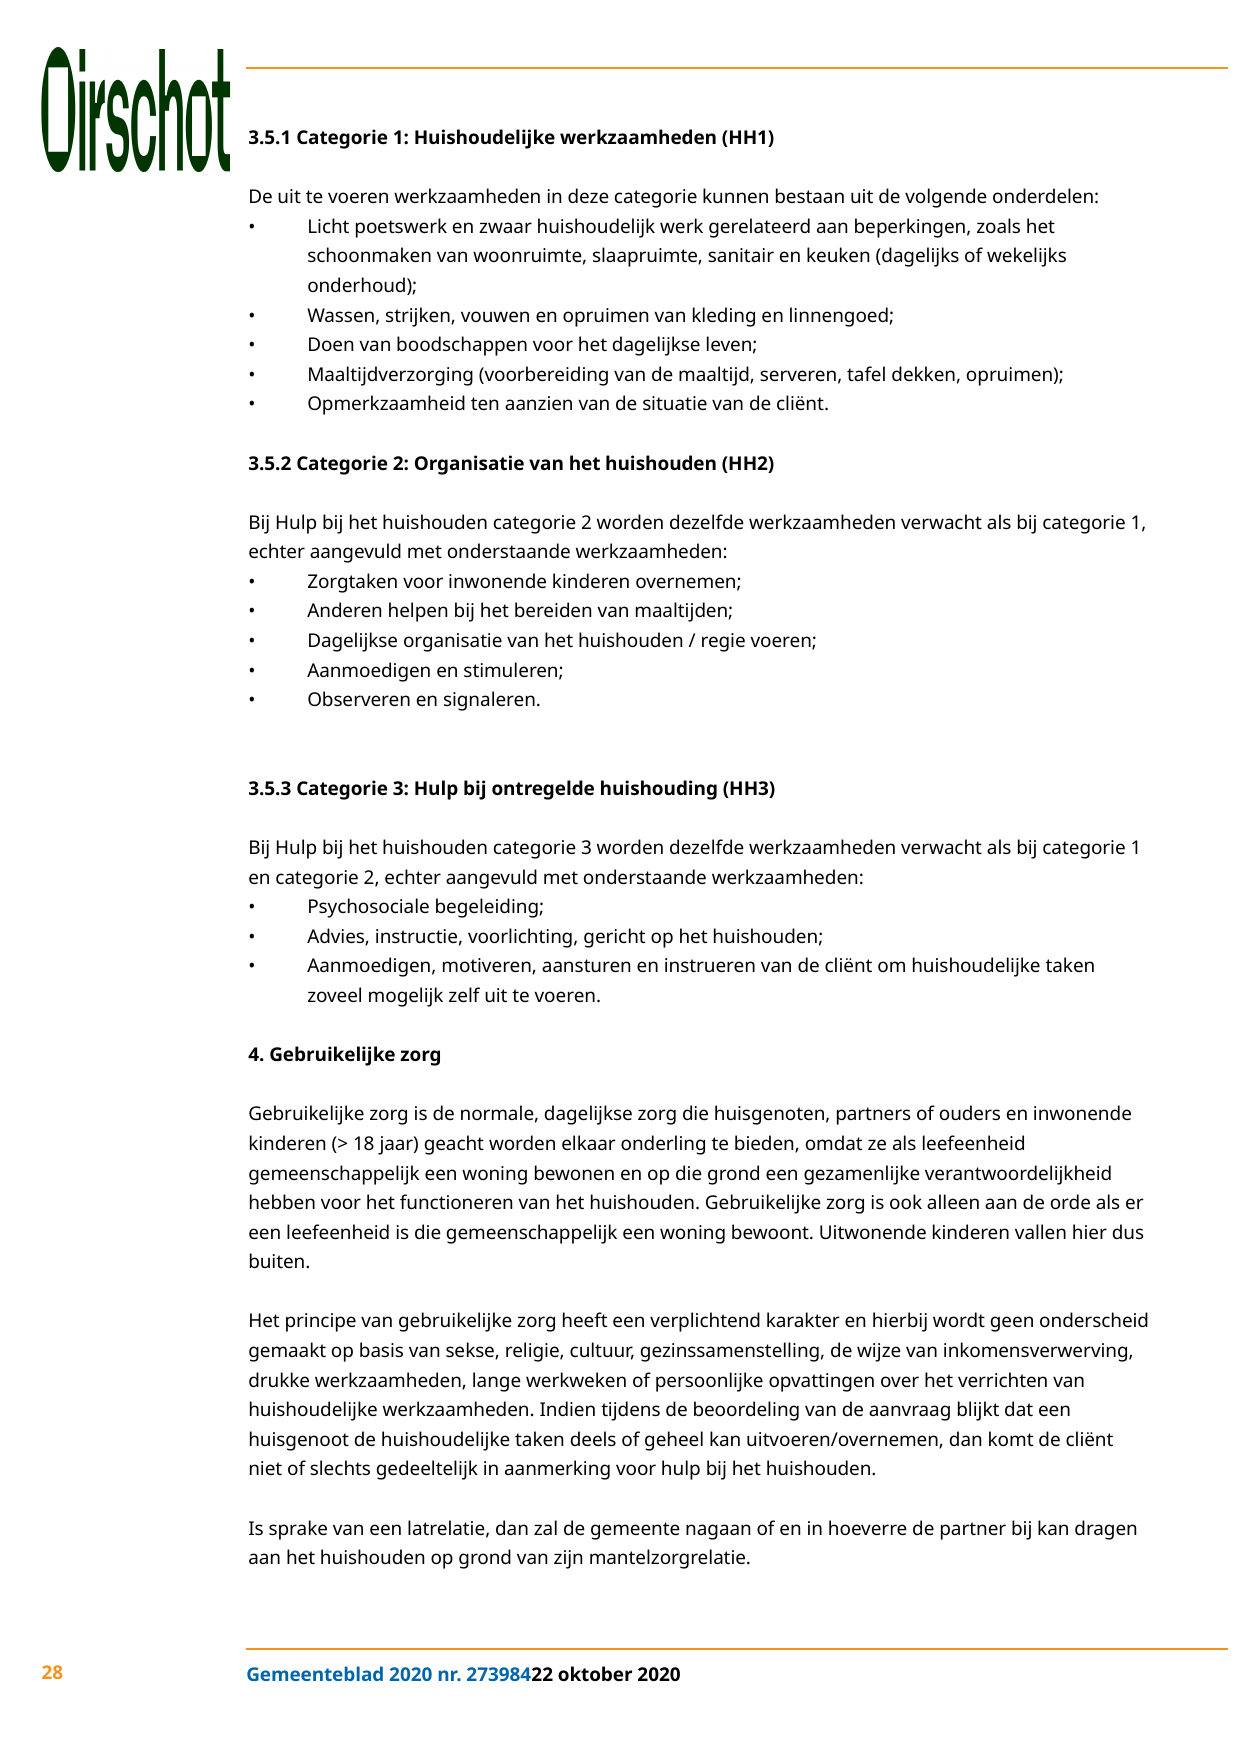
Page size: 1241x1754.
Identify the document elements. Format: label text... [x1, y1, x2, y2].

list Observeren en signaleren. [248, 686, 1152, 712]
list Doen van boodschappen voor het dagelijkse leven; [248, 331, 1152, 357]
list Licht poetswerk en zwaar huishoudelijk werk gerelateerd aan beperkingen, zoals het schoonmaken van woonruimte, slaapruimte, sanitair en keuken (dagelijks of wekelijks onderhoud); [248, 213, 1152, 298]
text 3.5.1 Categorie 1: Huishoudelijke werkzaamheden (HH1) [248, 124, 1152, 150]
text 3.5.3 Categorie 3: Hulp bij ontregelde huishouding (HH3) [248, 775, 1152, 801]
list Opmerkzaamheid ten aanzien van de situatie van de cliënt. [248, 391, 1152, 416]
text De uit te voeren werkzaamheden in deze categorie kunnen bestaan uit de volgende onderdelen: [248, 183, 1152, 209]
text Is sprake van een latrelatie, dan zal de gemeente nagaan of en in hoeverre de partner bij kan dragen aan het huishouden op grond van zijn mantelzorgrelatie. [248, 1515, 1152, 1570]
text 3.5.2 Categorie 2: Organisatie van het huishouden (HH2) [248, 450, 1152, 476]
text Gebruikelijke zorg is de normale, dagelijkse zorg die huisgenoten, partners of ouders en inwonende kinderen (> 18 jaar) geacht worden elkaar onderling te bieden, omdat ze als leefeenheid gemeenschappelijk een woning bewonen en op die grond een gezamenlijke verantwoordelijkheid hebben voor het functioneren van het huishouden. Gebruikelijke zorg is ook alleen aan de orde als er een leefeenheid is die gemeenschappelijk een woning bewoont. Uitwonende kinderen vallen hier dus buiten. [248, 1101, 1152, 1274]
list Wassen, strijken, vouwen en opruimen van kleding en linnengoed; [248, 302, 1152, 328]
text Bij Hulp bij het huishouden categorie 3 worden dezelfde werkzaamheden verwacht als bij categorie 1 en categorie 2, echter aangevuld met onderstaande werkzaamheden: [248, 834, 1152, 890]
text 4. Gebruikelijke zorg [248, 1041, 1152, 1067]
list Psychosociale begeleiding; [248, 893, 1152, 919]
picture [41, 47, 231, 172]
list Anderen helpen bij het bereiden van maaltijden; [248, 598, 1152, 623]
list Zorgtaken voor inwonende kinderen overnemen; [248, 568, 1152, 594]
list Advies, instructie, voorlichting, gericht op het huishouden; [248, 923, 1152, 949]
list Maaltijdverzorging (voorbereiding van de maaltijd, serveren, tafel dekken, opruimen); [248, 361, 1152, 387]
text Bij Hulp bij het huishouden categorie 2 worden dezelfde werkzaamheden verwacht als bij categorie 1, echter aangevuld met onderstaande werkzaamheden: [248, 509, 1152, 564]
text Het principe van gebruikelijke zorg heeft een verplichtend karakter en hierbij wordt geen onderscheid gemaakt op basis van sekse, religie, cultuur, gezinssamenstelling, de wijze van inkomensverwerving, drukke werkzaamheden, lange werkweken of persoonlijke opvattingen over het verrichten van huishoudelijke werkzaamheden. Indien tijdens de beoordeling van de aanvraag blijkt dat een huisgenoot de huishoudelijke taken deels of geheel kan uitvoeren/overnemen, dan komt de cliënt niet of slechts gedeeltelijk in aanmerking voor hulp bij het huishouden. [248, 1308, 1152, 1481]
list Aanmoedigen, motiveren, aansturen en instrueren van de cliënt om huishoudelijke taken zoveel mogelijk zelf uit te voeren. [248, 953, 1152, 1008]
list Aanmoedigen en stimuleren; [248, 657, 1152, 683]
list Dagelijkse organisatie van het huishouden / regie voeren; [248, 627, 1152, 653]
